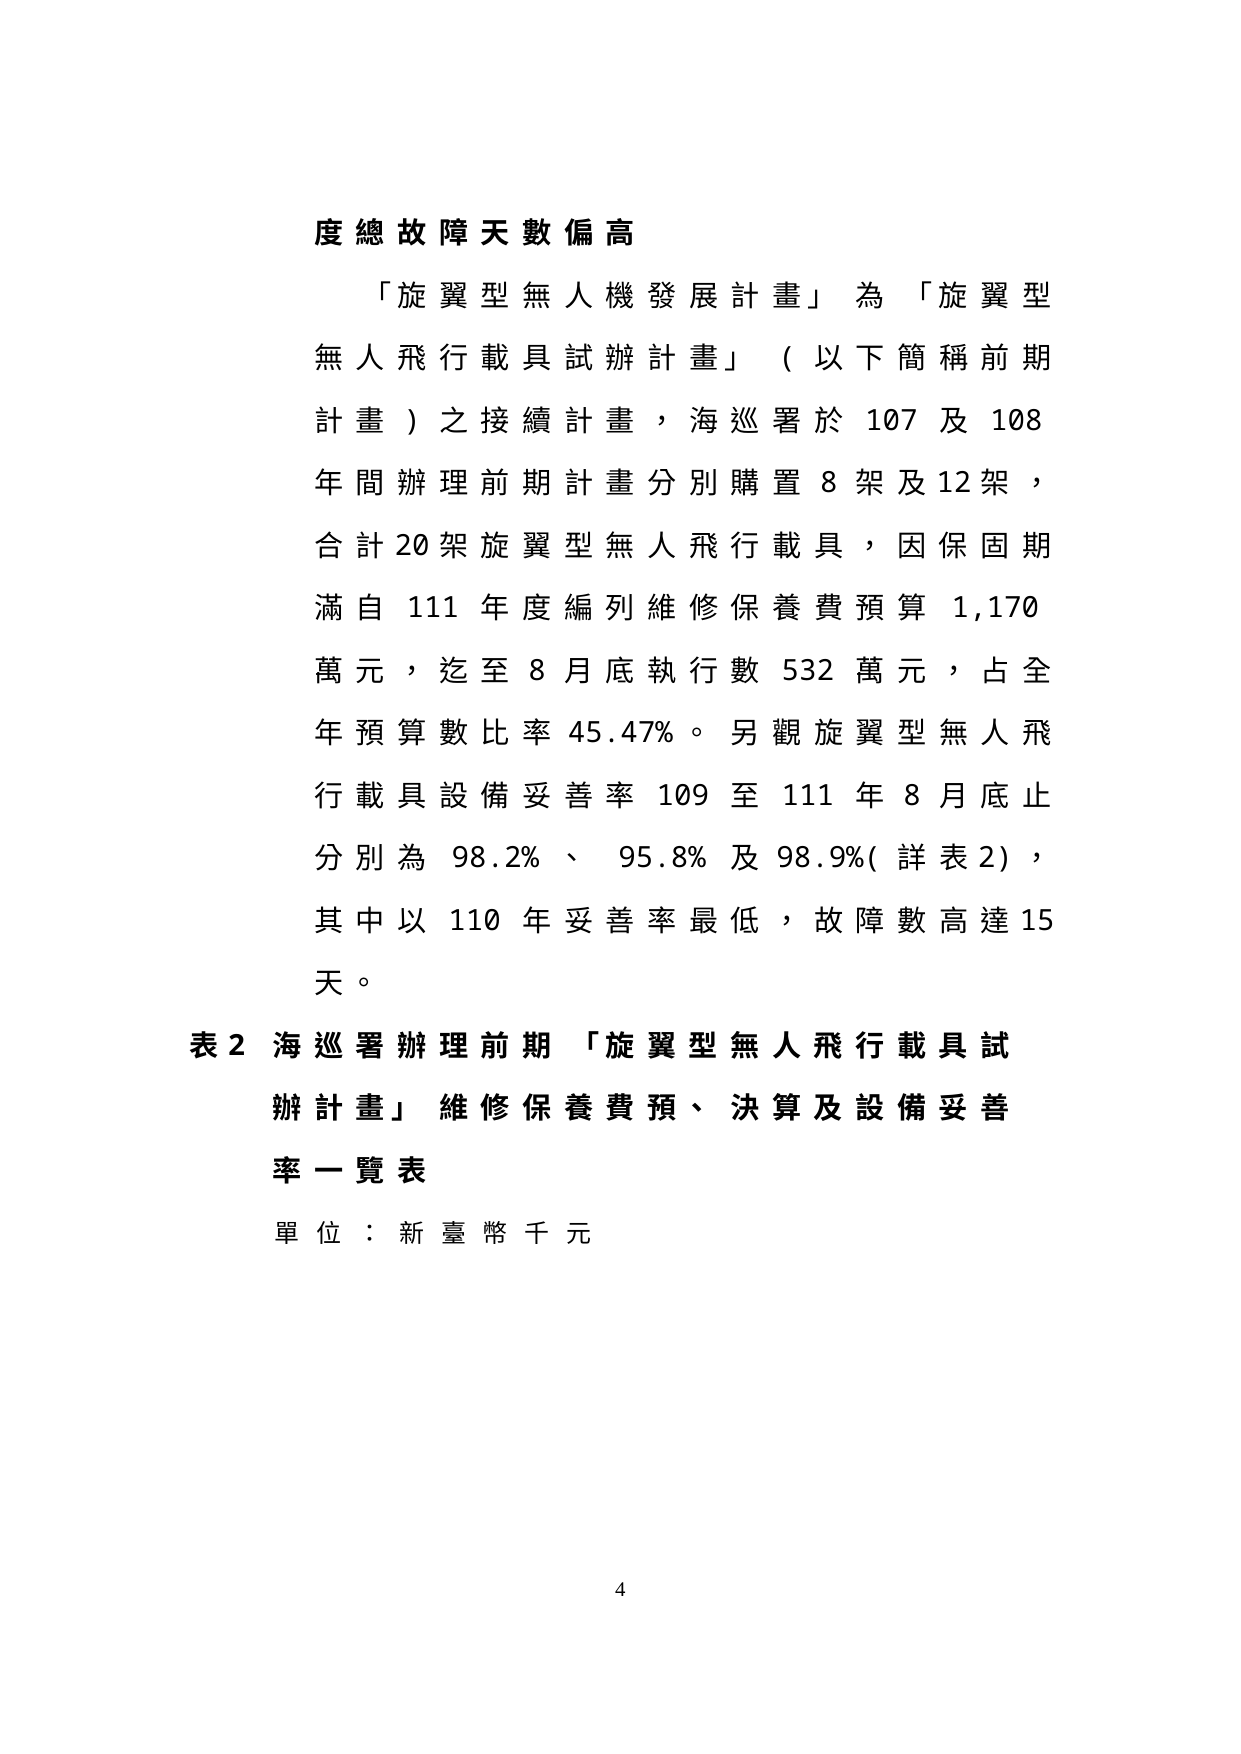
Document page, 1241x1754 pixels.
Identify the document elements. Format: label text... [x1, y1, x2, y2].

text 度總故障天數偏高 [242, 189, 1058, 252]
text 表2 海巡署辦理前期「旋翼型無人飛行載具試辦計畫」維修保養費預、決算及設備妥善率一覽表 單位：新臺幣千元 [182, 1002, 1054, 1252]
text 「旋翼型無人機發展計畫」為「旋翼型無人飛行載具試辦計畫」(以下簡稱前期計畫)之接續計畫，海巡署於107及108年間辦理前期計畫分別購置8架及12架，合計20架旋翼型無人飛行載具，因保固期滿自111年度編列維修保養費預算1,170萬元，迄至8月底執行數532萬元，占全年預算數比率45.47%。另觀旋翼型無人飛行載具設備妥善率109至111年8月底止分別為98.2%、95.8%及98.9%(詳表2)，其中以110年妥善率最低，故障數高達15天。 [271, 252, 1058, 1002]
